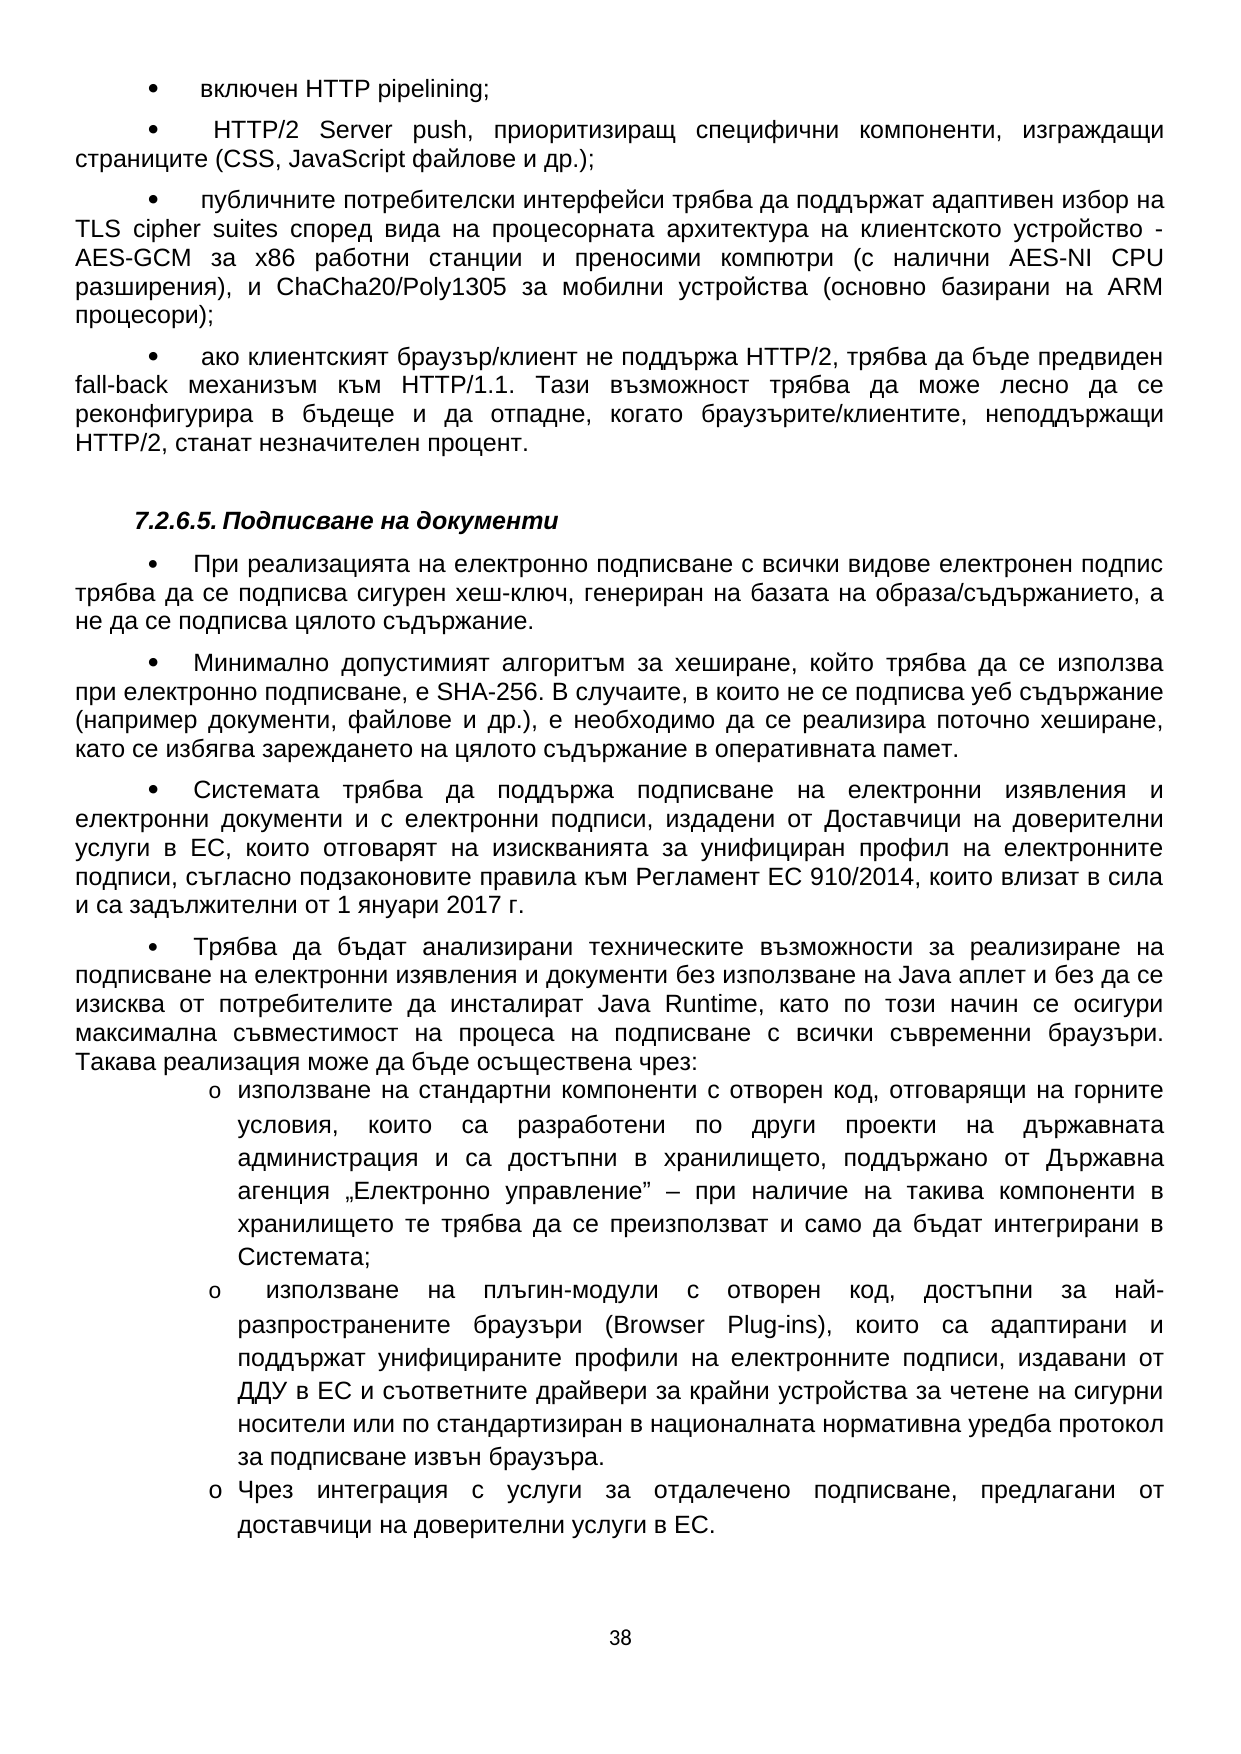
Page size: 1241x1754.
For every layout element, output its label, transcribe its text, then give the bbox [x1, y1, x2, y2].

subtitle Подписване на документи [75, 506, 1165, 535]
list Трябва да бъдат анализирани техническите възможности за реализиране на подписване на електронни изявления и документи без използване на Java аплет и без да се изисква от потребителите да инсталират Java Runtime, като по този начин се осигури максимална съвместимост на процеса на подписване с всички съвременни браузъри. Такава реализация може да бъде осъществена чрез: [75, 932, 1165, 1075]
list При реализацията на електронно подписване с всички видове електронен подпис трябва да се подписва сигурен хеш-ключ, генериран на базата на образа/съдържанието, а не да се подписва цялото съдържание. [75, 549, 1165, 635]
list ако клиентският браузър/клиент не поддържа HTTP/2, трябва да бъде предвиден fall-back механизъм към HTTP/1.1. Тази възможност трябва да може лесно да се реконфигурира в бъдеще и да отпадне, когато браузърите/клиентите, неподдържащи HTTP/2, станат незначителен процент. [75, 342, 1165, 457]
list Системата трябва да поддържа подписване на електронни изявления и електронни документи и с електронни подписи, издадени от Доставчици на доверителни услуги в ЕС, които отговарят на изискванията за унифициран профил на електронните подписи, съгласно подзаконовите правила към Регламент ЕС 910/2014, които влизат в сила и са задължителни от 1 януари 2017 г. [75, 775, 1165, 919]
list публичните потребителски интерфейси трябва да поддържат адаптивен избор на TLS cipher suites според вида на процесорната архитектура на клиентското устройство - AES-GCM за x86 работни станции и преносими компютри (с налични AES-NI CPU разширения), и ChaCha20/Poly1305 за мобилни устройства (основно базирани на ARM процесори); [75, 185, 1165, 329]
list HTTP/2 Server push, приоритизиращ специфични компоненти, изграждащи страниците (CSS, JavaScript файлове и др.); [75, 115, 1165, 173]
list Минимално допустимият алгоритъм за хеширане, който трябва да се използва при електронно подписване, е SHA-256. В случаите, в които не се подписва уеб съдържание (например документи, файлове и др.), е необходимо да се реализира поточно хеширане, като се избягва зареждането на цялото съдържание в оперативната памет. [75, 648, 1165, 763]
list Чрез интеграция с услуги за отдалечено подписване, предлагани от доставчици на доверителни услуги в ЕС. [208, 1475, 1165, 1539]
list използване на стандартни компоненти с отворен код, отговарящи на горните условия, които са разработени по други проекти на държавната администрация и са достъпни в хранилището, поддържано от Държавна агенция „Електронно управление” – при наличие на такива компоненти в хранилището те трябва да се преизползват и само да бъдат интегрирани в Системата; [208, 1075, 1165, 1271]
list използване на плъгин-модули с отворен код, достъпни за най-разпространените браузъри (Browser Plug-ins), които са адаптирани и поддържат унифицираните профили на електронните подписи, издавани от ДДУ в ЕС и съответните драйвери за крайни устройства за четене на сигурни носители или по стандартизиран в националната нормативна уредба протокол за подписване извън браузъра. [208, 1275, 1165, 1470]
list включен HTTP pipelining; [75, 74, 1165, 103]
